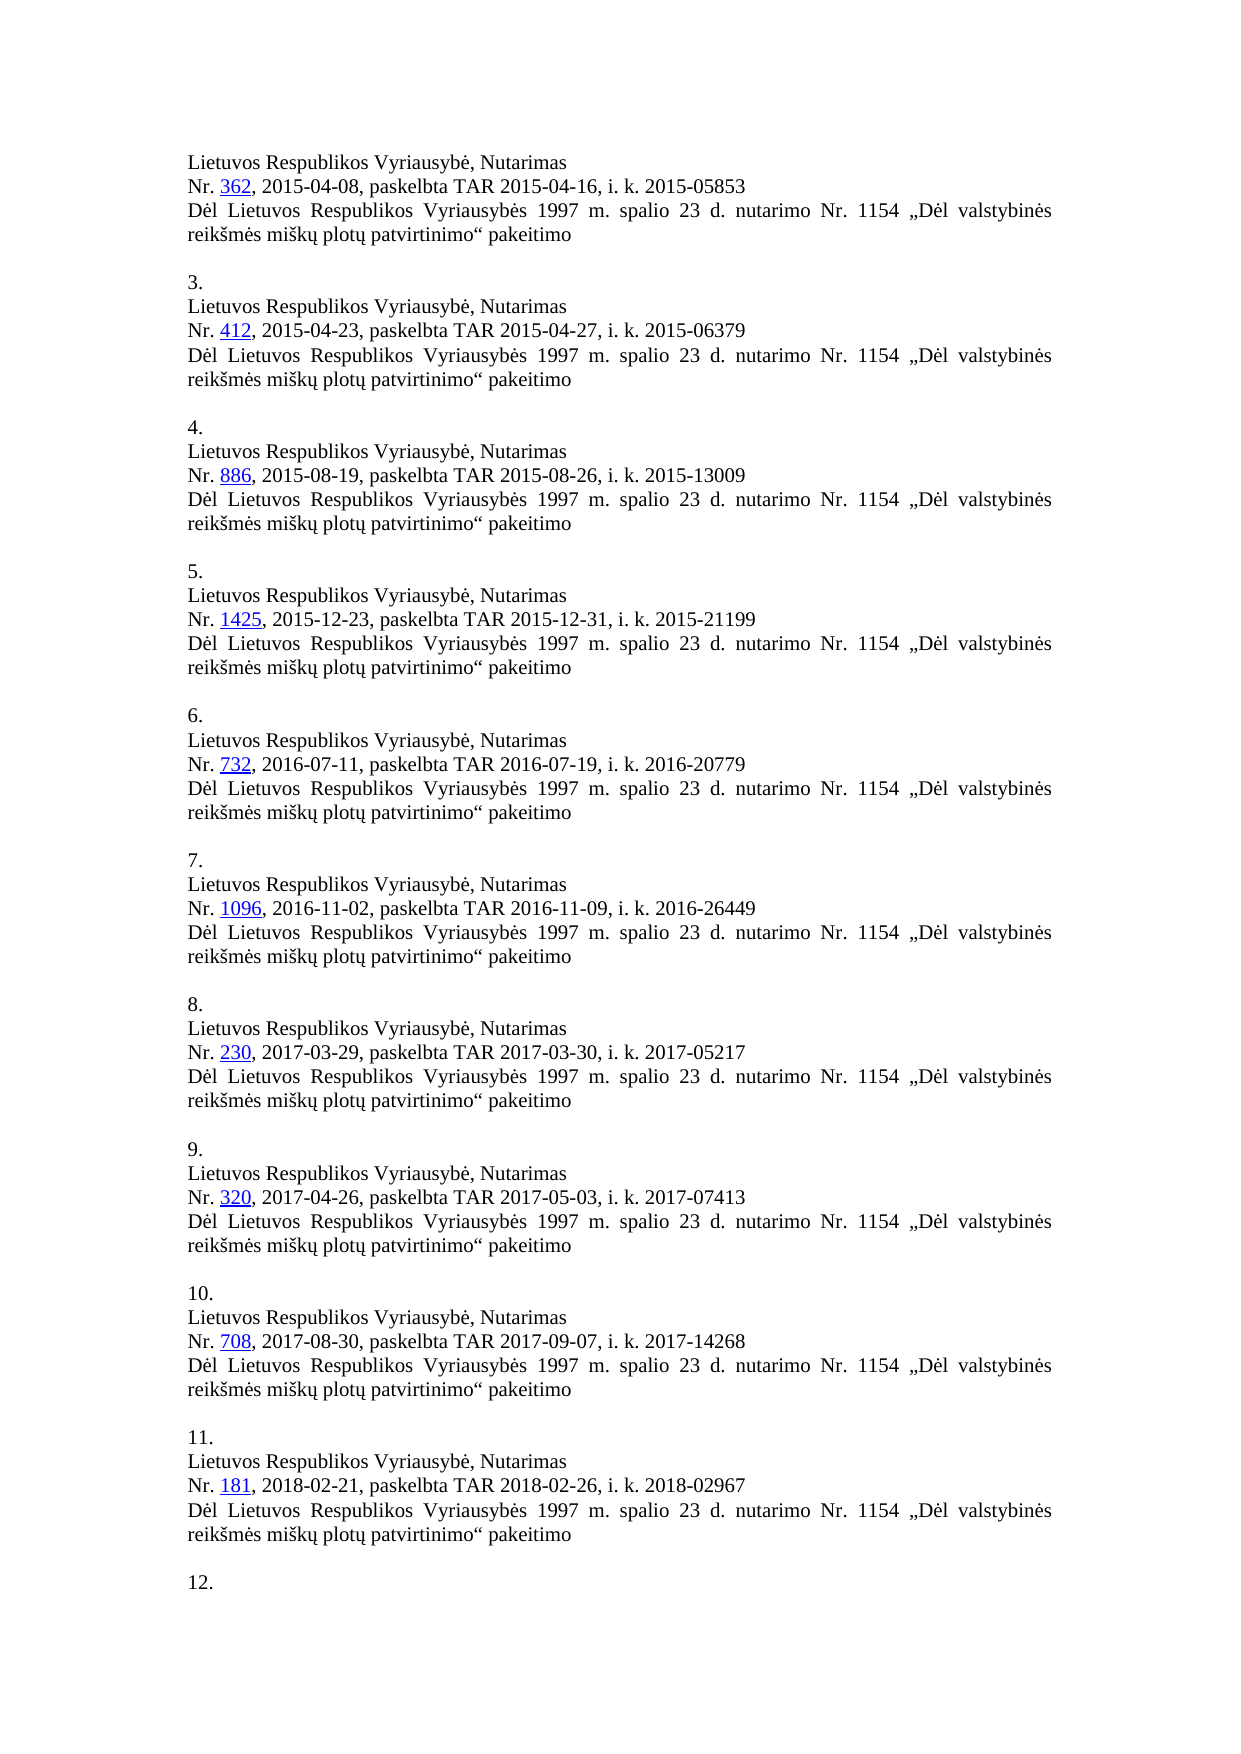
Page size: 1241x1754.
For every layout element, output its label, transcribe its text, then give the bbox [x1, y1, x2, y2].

text Dėl Lietuvos Respublikos Vyriausybės 1997 m. spalio 23 d. nutarimo Nr. 1154 „Dėl valstybinės reikšmės miškų plotų patvirtinimo“ pakeitimo [187, 776, 1053, 824]
text 10. [187, 1281, 1053, 1305]
text 6. [187, 703, 1053, 727]
text Nr. 230, 2017-03-29, paskelbta TAR 2017-03-30, i. k. 2017-05217 [187, 1040, 1053, 1064]
text Dėl Lietuvos Respublikos Vyriausybės 1997 m. spalio 23 d. nutarimo Nr. 1154 „Dėl valstybinės reikšmės miškų plotų patvirtinimo“ pakeitimo [187, 1064, 1053, 1112]
text Nr. 181, 2018-02-21, paskelbta TAR 2018-02-26, i. k. 2018-02967 [187, 1473, 1053, 1497]
text Nr. 708, 2017-08-30, paskelbta TAR 2017-09-07, i. k. 2017-14268 [187, 1329, 1053, 1353]
text 12. [187, 1570, 1053, 1594]
text 11. [187, 1425, 1053, 1449]
text Dėl Lietuvos Respublikos Vyriausybės 1997 m. spalio 23 d. nutarimo Nr. 1154 „Dėl valstybinės reikšmės miškų plotų patvirtinimo“ pakeitimo [187, 631, 1053, 679]
text Dėl Lietuvos Respublikos Vyriausybės 1997 m. spalio 23 d. nutarimo Nr. 1154 „Dėl valstybinės reikšmės miškų plotų patvirtinimo“ pakeitimo [187, 1497, 1053, 1546]
text Lietuvos Respublikos Vyriausybė, Nutarimas [187, 294, 1053, 318]
text 8. [187, 992, 1053, 1016]
text 4. [187, 415, 1053, 439]
text Dėl Lietuvos Respublikos Vyriausybės 1997 m. spalio 23 d. nutarimo Nr. 1154 „Dėl valstybinės reikšmės miškų plotų patvirtinimo“ pakeitimo [187, 198, 1053, 246]
text Lietuvos Respublikos Vyriausybė, Nutarimas [187, 150, 1053, 174]
text Lietuvos Respublikos Vyriausybė, Nutarimas [187, 872, 1053, 896]
text Lietuvos Respublikos Vyriausybė, Nutarimas [187, 1305, 1053, 1329]
text Nr. 320, 2017-04-26, paskelbta TAR 2017-05-03, i. k. 2017-07413 [187, 1185, 1053, 1209]
text Lietuvos Respublikos Vyriausybė, Nutarimas [187, 1161, 1053, 1185]
text Dėl Lietuvos Respublikos Vyriausybės 1997 m. spalio 23 d. nutarimo Nr. 1154 „Dėl valstybinės reikšmės miškų plotų patvirtinimo“ pakeitimo [187, 1353, 1053, 1401]
text Nr. 362, 2015-04-08, paskelbta TAR 2015-04-16, i. k. 2015-05853 [187, 174, 1053, 198]
text 5. [187, 559, 1053, 583]
text Nr. 1425, 2015-12-23, paskelbta TAR 2015-12-31, i. k. 2015-21199 [187, 607, 1053, 631]
text Dėl Lietuvos Respublikos Vyriausybės 1997 m. spalio 23 d. nutarimo Nr. 1154 „Dėl valstybinės reikšmės miškų plotų patvirtinimo“ pakeitimo [187, 487, 1053, 535]
text Lietuvos Respublikos Vyriausybė, Nutarimas [187, 1449, 1053, 1473]
text Lietuvos Respublikos Vyriausybė, Nutarimas [187, 727, 1053, 752]
text Dėl Lietuvos Respublikos Vyriausybės 1997 m. spalio 23 d. nutarimo Nr. 1154 „Dėl valstybinės reikšmės miškų plotų patvirtinimo“ pakeitimo [187, 920, 1053, 968]
text 7. [187, 848, 1053, 872]
text Lietuvos Respublikos Vyriausybė, Nutarimas [187, 583, 1053, 607]
text Dėl Lietuvos Respublikos Vyriausybės 1997 m. spalio 23 d. nutarimo Nr. 1154 „Dėl valstybinės reikšmės miškų plotų patvirtinimo“ pakeitimo [187, 1209, 1053, 1257]
text Lietuvos Respublikos Vyriausybė, Nutarimas [187, 439, 1053, 463]
text 9. [187, 1137, 1053, 1161]
text Nr. 732, 2016-07-11, paskelbta TAR 2016-07-19, i. k. 2016-20779 [187, 752, 1053, 776]
text 3. [187, 270, 1053, 294]
text Nr. 1096, 2016-11-02, paskelbta TAR 2016-11-09, i. k. 2016-26449 [187, 896, 1053, 920]
text Dėl Lietuvos Respublikos Vyriausybės 1997 m. spalio 23 d. nutarimo Nr. 1154 „Dėl valstybinės reikšmės miškų plotų patvirtinimo“ pakeitimo [187, 342, 1053, 391]
text Nr. 886, 2015-08-19, paskelbta TAR 2015-08-26, i. k. 2015-13009 [187, 463, 1053, 487]
text Nr. 412, 2015-04-23, paskelbta TAR 2015-04-27, i. k. 2015-06379 [187, 318, 1053, 342]
text Lietuvos Respublikos Vyriausybė, Nutarimas [187, 1016, 1053, 1040]
